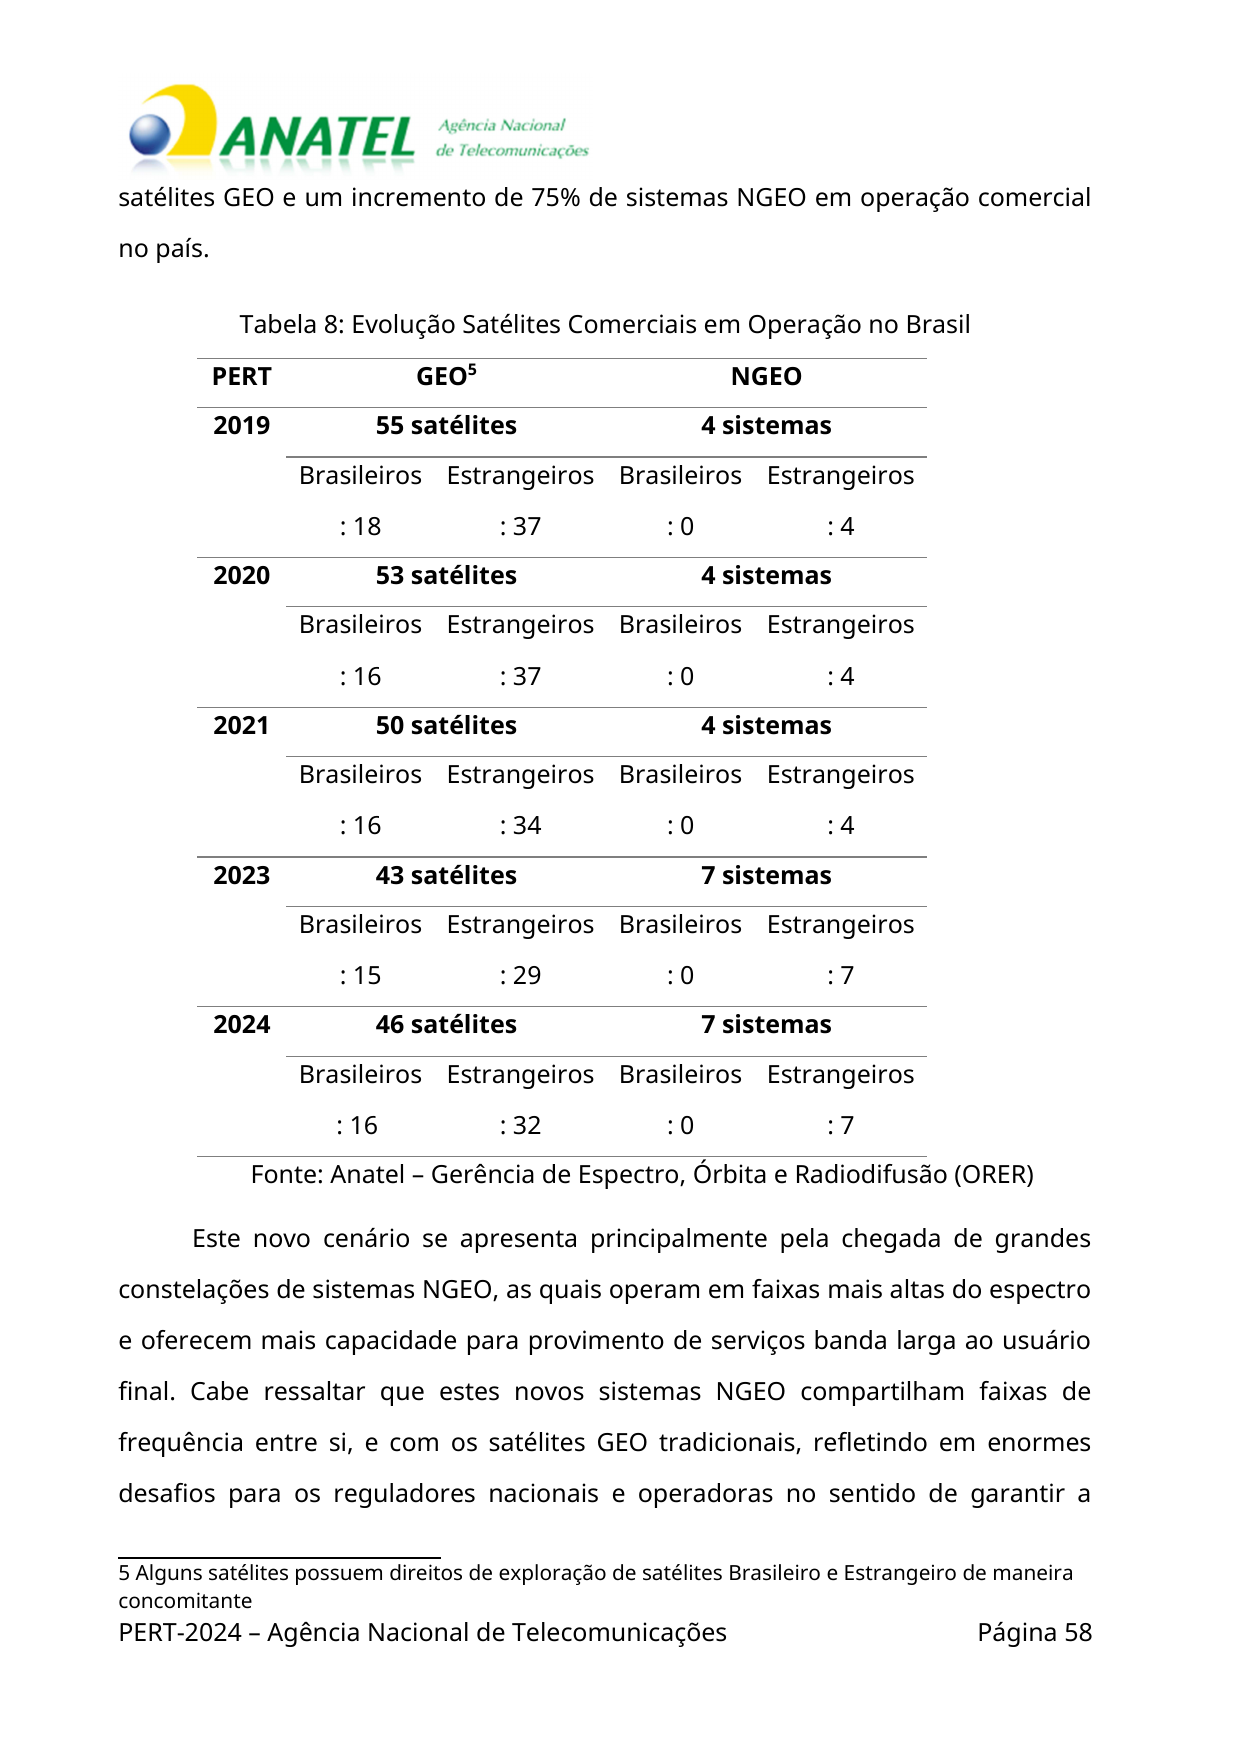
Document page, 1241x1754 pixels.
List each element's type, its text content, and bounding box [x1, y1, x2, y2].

table_cell Estrangeiros: 4 [755, 607, 927, 707]
table_cell Brasileiros: 18 [286, 458, 434, 557]
table_cell 4 sistemas [606, 558, 927, 606]
table_cell Brasileiros: 15 [286, 907, 434, 1006]
table_cell Brasileiros: 0 [606, 757, 755, 856]
table_cell Estrangeiros: 4 [755, 757, 927, 856]
table_cell 4 sistemas [606, 408, 927, 456]
table_cell Brasileiros: 16 [286, 1057, 434, 1156]
table_cell Estrangeiros: 4 [755, 458, 927, 557]
table_header GEO [286, 359, 606, 407]
table_cell 46 satélites [286, 1007, 606, 1056]
table_cell Estrangeiros: 37 [435, 458, 606, 557]
table_cell Estrangeiros: 29 [435, 907, 606, 1006]
table_cell Brasileiros: 0 [606, 607, 755, 707]
table_cell Estrangeiros: 34 [435, 757, 606, 856]
table_cell Brasileiros: 0 [606, 907, 755, 1006]
subtitle Tabela 8: Evolução Satélites Comerciais em Operação no Brasil [118, 307, 1093, 341]
table_cell Estrangeiros: 32 [435, 1057, 606, 1156]
table_cell Estrangeiros: 7 [755, 907, 927, 1006]
table_cell Brasileiros: 16 [286, 607, 434, 707]
table_cell 4 sistemas [606, 708, 927, 756]
table_cell 53 satélites [286, 558, 606, 606]
table_cell 50 satélites [286, 708, 606, 756]
text Fonte: Anatel – Gerência de Espectro, Órbita e Radiodifusão (ORER) [118, 1157, 1093, 1191]
text satélites GEO e um incremento de 75% de sistemas NGEO em operação comercial no país. [118, 179, 1093, 264]
table_cell 43 satélites [286, 858, 606, 906]
table_header NGEO [606, 359, 927, 407]
table_cell 2024 [197, 1007, 286, 1156]
table_header PERT [197, 359, 286, 407]
table_cell 2020 [197, 558, 286, 707]
table_cell 2023 [197, 858, 286, 1006]
table_cell 7 sistemas [606, 858, 927, 906]
table_cell 55 satélites [286, 408, 606, 456]
table_cell 2021 [197, 708, 286, 856]
text Este novo cenário se apresenta principalmente pela chegada de grandes constelações de sistemas NGEO, as quais operam em faixas mais altas do espectro e oferecem mais capacidade para provimento de serviços banda larga ao usuário final. Cabe ressaltar que estes novos sistemas NGEO compartilham faixas de frequência entre si, e com os satélites GEO tradicionais, refletindo em enormes desafios para os reguladores nacionais e operadoras no sentido de garantir a [118, 1221, 1093, 1510]
table_cell Estrangeiros: 37 [435, 607, 606, 707]
table_cell Brasileiros: 0 [606, 458, 755, 557]
table_cell 2019 [197, 408, 286, 557]
table_cell Brasileiros: 0 [606, 1057, 755, 1156]
table_cell Brasileiros: 16 [286, 757, 434, 856]
table_cell Estrangeiros: 7 [755, 1057, 927, 1156]
table_cell 7 sistemas [606, 1007, 927, 1056]
